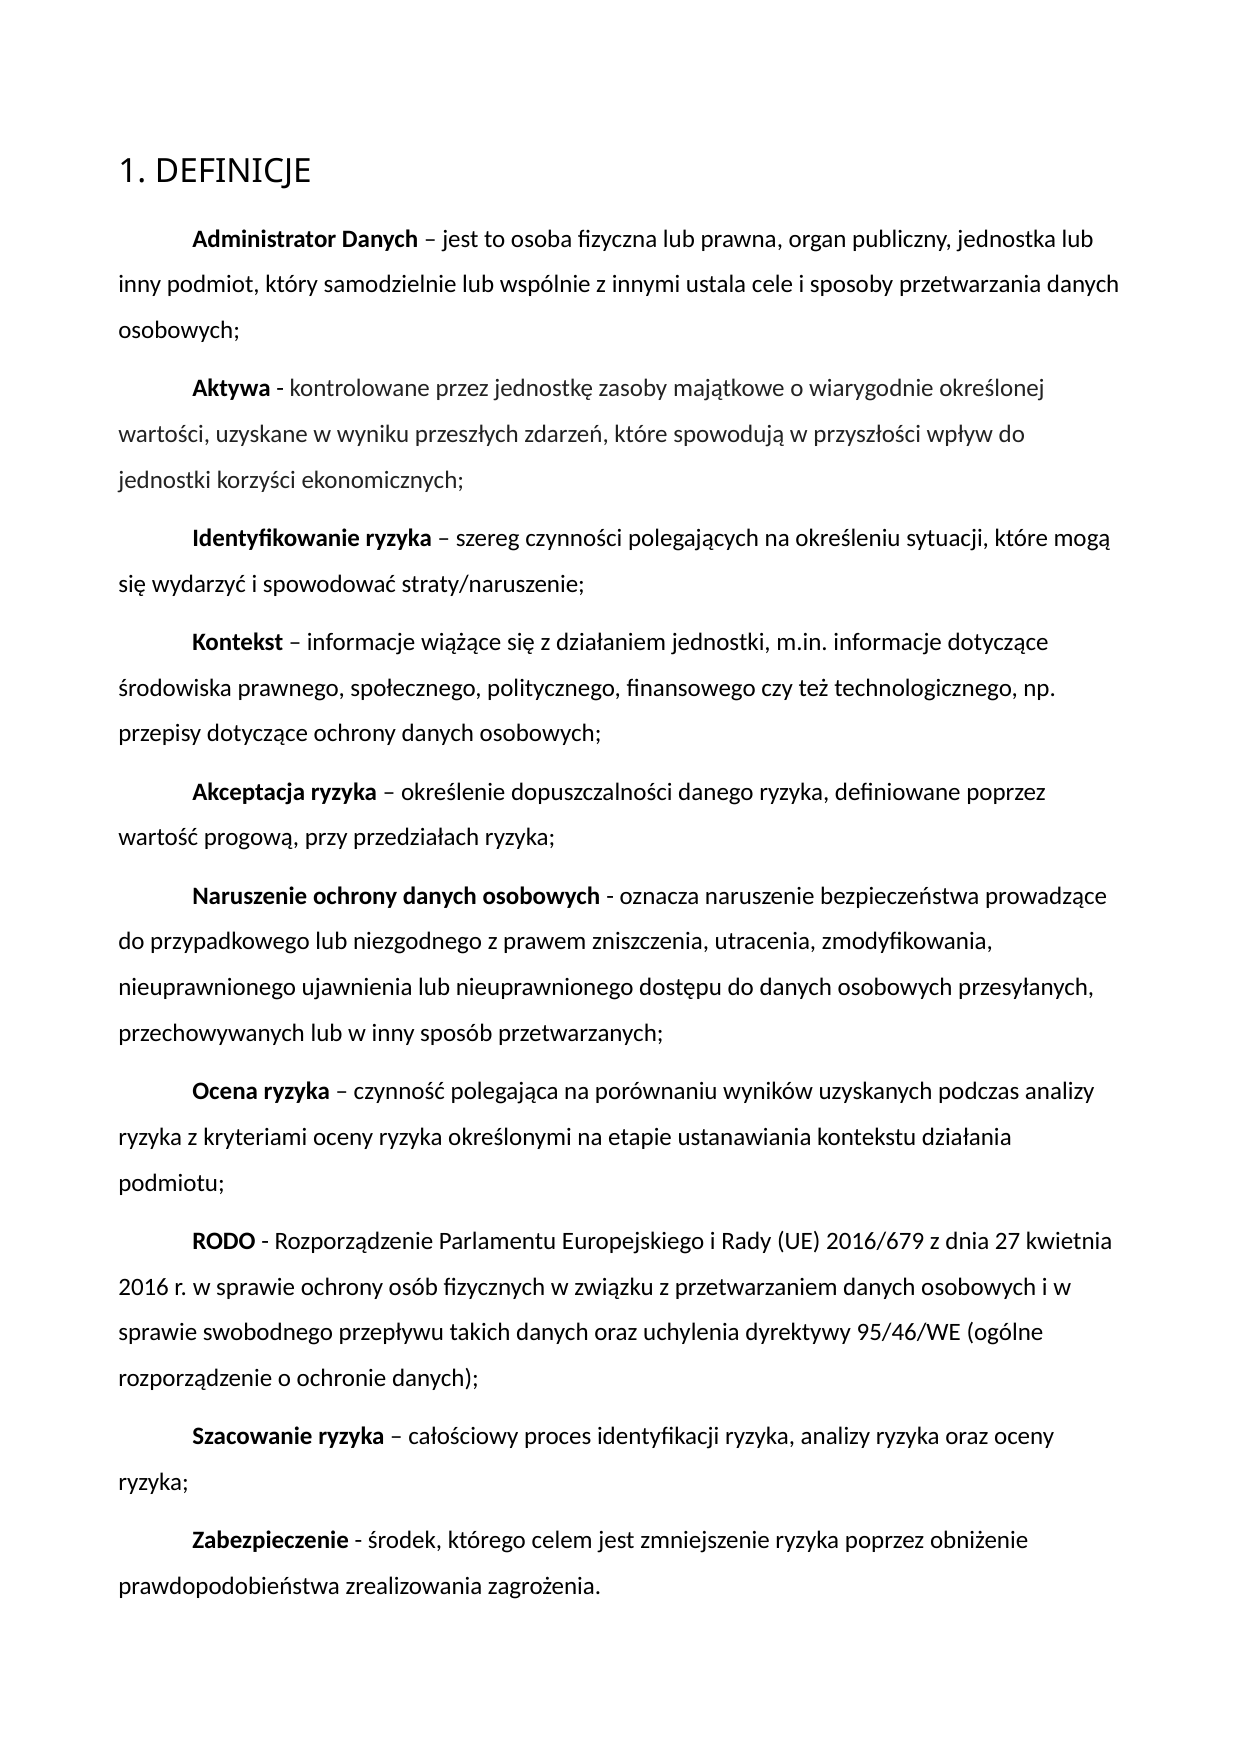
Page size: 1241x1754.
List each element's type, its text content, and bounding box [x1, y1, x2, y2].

text Naruszenie ochrony danych osobowych - oznacza naruszenie bezpieczeństwa prowadzące do przypadkowego lub niezgodnego z prawem zniszczenia, utracenia, zmodyfikowania, nieuprawnionego ujawnienia lub nieuprawnionego dostępu do danych osobowych przesyłanych, przechowywanych lub w inny sposób przetwarzanych; [118, 880, 1122, 1047]
text RODO - Rozporządzenie Parlamentu Europejskiego i Rady (UE) 2016/679 z dnia 27 kwietnia 2016 r. w sprawie ochrony osób fizycznych w związku z przetwarzaniem danych osobowych i w sprawie swobodnego przepływu takich danych oraz uchylenia dyrektywy 95/46/WE (ogólne rozporządzenie o ochronie danych); [118, 1225, 1122, 1393]
text Akceptacja ryzyka – określenie dopuszczalności danego ryzyka, definiowane poprzez wartość progową, przy przedziałach ryzyka; [118, 776, 1122, 852]
text Identyfikowanie ryzyka – szereg czynności polegających na określeniu sytuacji, które mogą się wydarzyć i spowodować straty/naruszenie; [118, 522, 1122, 598]
text Kontekst – informacje wiążące się z działaniem jednostki, m.in. informacje dotyczące środowiska prawnego, społecznego, politycznego, finansowego czy też technologicznego, np. przepisy dotyczące ochrony danych osobowych; [118, 626, 1122, 748]
text 1. DEFINICJE [118, 147, 1122, 192]
text Szacowanie ryzyka – całościowy proces identyfikacji ryzyka, analizy ryzyka oraz oceny ryzyka; [118, 1420, 1122, 1497]
text Ocena ryzyka – czynność polegająca na porównaniu wyników uzyskanych podczas analizy ryzyka z kryteriami oceny ryzyka określonymi na etapie ustanawiania kontekstu działania podmiotu; [118, 1075, 1122, 1197]
text Administrator Danych – jest to osoba fizyczna lub prawna, organ publiczny, jednostka lub inny podmiot, który samodzielnie lub wspólnie z innymi ustala cele i sposoby przetwarzania danych osobowych; [118, 223, 1122, 345]
text Zabezpieczenie - środek, którego celem jest zmniejszenie ryzyka poprzez obniżenie prawdopodobieństwa zrealizowania zagrożenia. [118, 1524, 1122, 1601]
text Aktywa - kontrolowane przez jednostkę zasoby majątkowe o wiarygodnie określonej wartości, uzyskane w wyniku przeszłych zdarzeń, które spowodują w przyszłości wpływ do jednostki korzyści ekonomicznych; [118, 372, 1122, 494]
